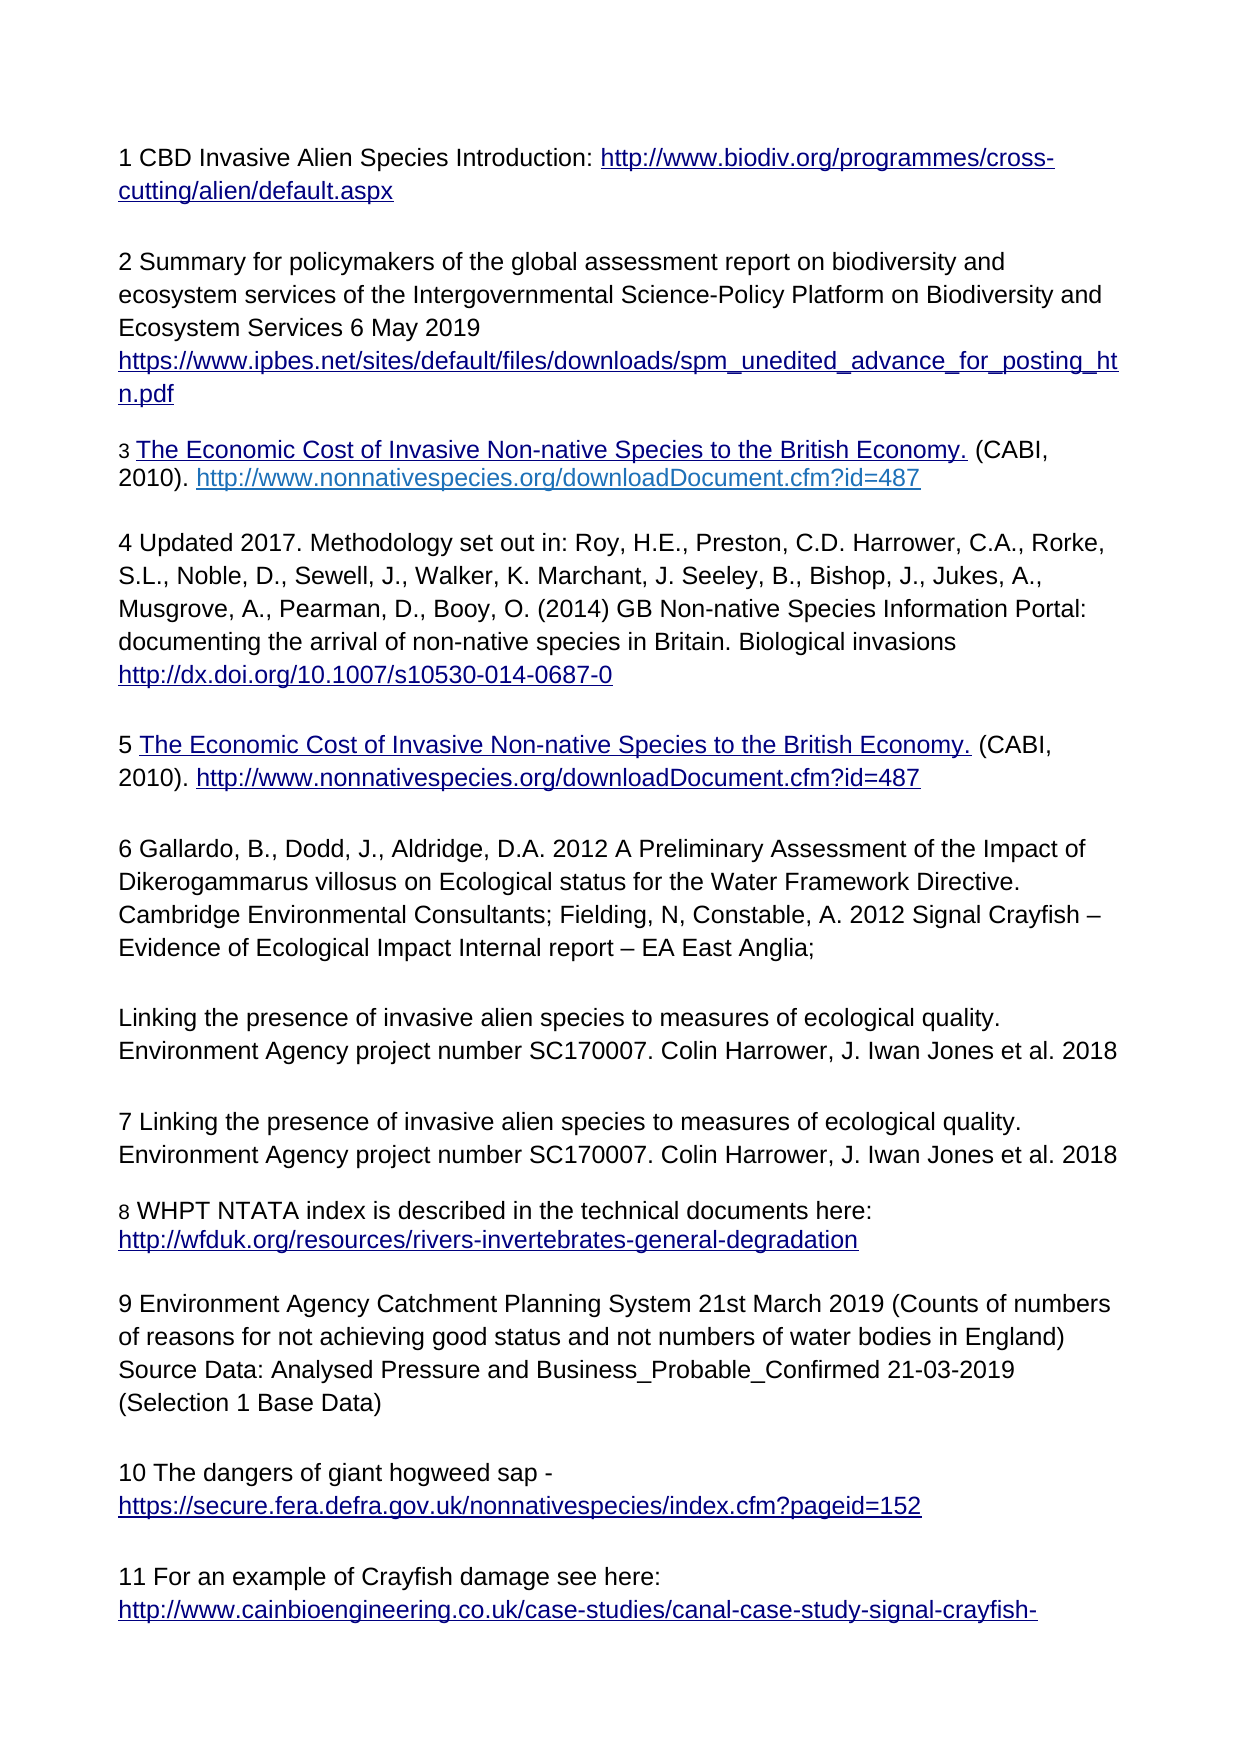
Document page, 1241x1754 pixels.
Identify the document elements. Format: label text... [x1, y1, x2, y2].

text CBD Invasive Alien Species Introduction: http://www.biodiv.org/programmes/cross-cutting/alien/default.aspx [118, 143, 1122, 205]
text For an example of Crayfish damage see here: http://www.cainbioengineering.co.uk/case-studies/canal-case-study-signal-crayfish- [118, 1562, 1122, 1624]
text The Economic Cost of Invasive Non-native Species to the British Economy. (CABI, 2010). http://www.nonnativespecies.org/downloadDocument.cfm?id=487 [118, 435, 1122, 492]
text Updated 2017. Methodology set out in: Roy, H.E., Preston, C.D. Harrower, C.A., Rorke, S.L., Noble, D., Sewell, J., Walker, K. Marchant, J. Seeley, B., Bishop, J., Jukes, A., Musgrove, A., Pearman, D., Booy, O. (2014) GB Non-native Species Information Portal: documenting the arrival of non-native species in Britain. Biological invasions http://dx.doi.org/10.1007/s10530-014-0687-0 [118, 528, 1122, 688]
text Gallardo, B., Dodd, J., Aldridge, D.A. 2012 A Preliminary Assessment of the Impact of Dikerogammarus villosus on Ecological status for the Water Framework Directive. Cambridge Environmental Consultants; Fielding, N, Constable, A. 2012 Signal Crayfish – Evidence of Ecological Impact Internal report – EA East Anglia; [118, 834, 1122, 962]
text Linking the presence of invasive alien species to measures of ecological quality. Environment Agency project number SC170007. Colin Harrower, J. Iwan Jones et al. 2018 [118, 1107, 1122, 1169]
text Linking the presence of invasive alien species to measures of ecological quality. Environment Agency project number SC170007. Colin Harrower, J. Iwan Jones et al. 2018 [118, 1003, 1122, 1065]
text The dangers of giant hogweed sap - https://secure.fera.defra.gov.uk/nonnativespecies/index.cfm?pageid=152 [118, 1458, 1122, 1520]
text WHPT NTATA index is described in the technical documents here: http://wfduk.org/resources/rivers-invertebrates-general-degradation [118, 1196, 1122, 1253]
text Summary for policymakers of the global assessment report on biodiversity and ecosystem services of the Intergovernmental Science-Policy Platform on Biodiversity and Ecosystem Services 6 May 2019 https://www.ipbes.net/sites/default/files/downloads/spm_unedited_advance_for_posting_htn.pdf [118, 247, 1122, 407]
text The Economic Cost of Invasive Non-native Species to the British Economy. (CABI, 2010). http://www.nonnativespecies.org/downloadDocument.cfm?id=487 [118, 730, 1122, 792]
text Environment Agency Catchment Planning System 21st March 2019 (Counts of numbers of reasons for not achieving good status and not numbers of water bodies in England) Source Data: Analysed Pressure and Business_Probable_Confirmed 21-03-2019 (Selection 1 Base Data) [118, 1289, 1122, 1417]
